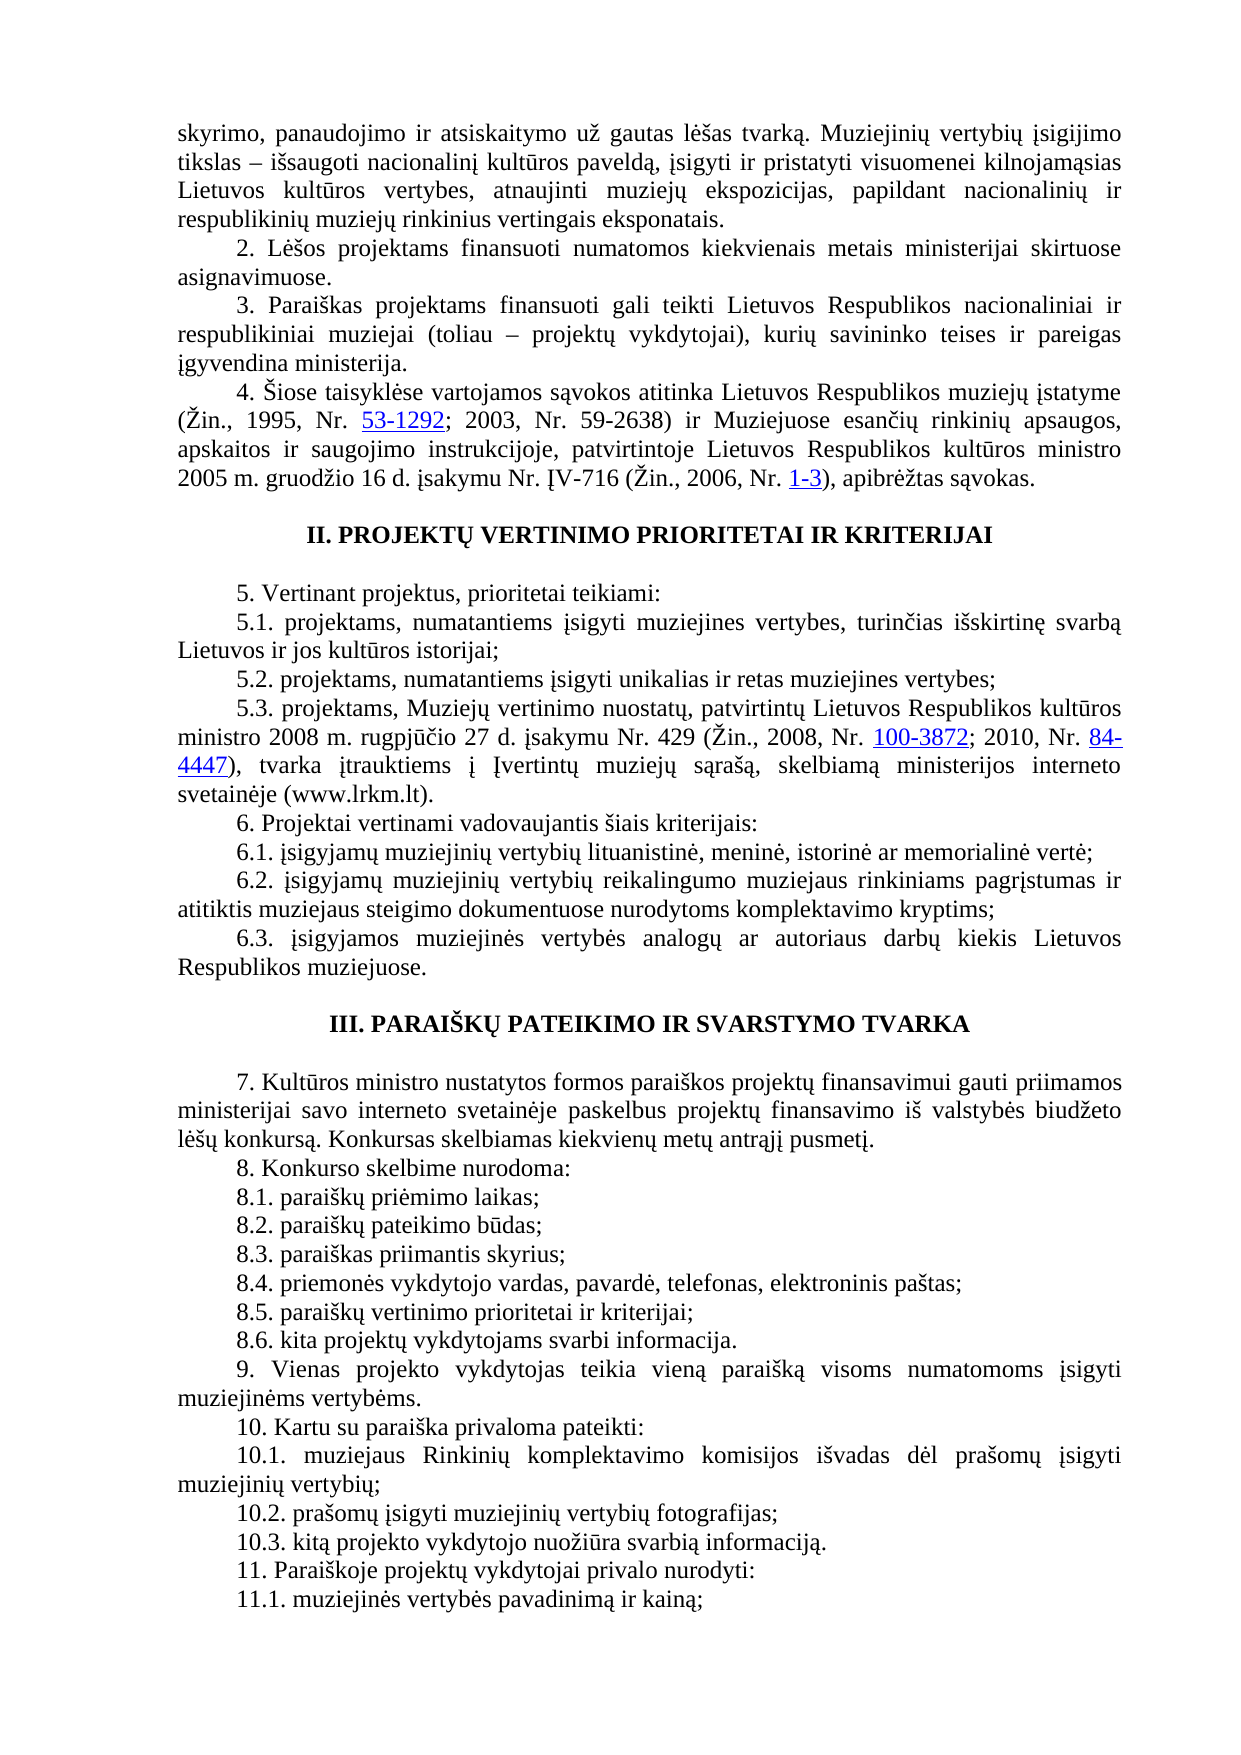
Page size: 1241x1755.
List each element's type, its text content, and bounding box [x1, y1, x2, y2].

text 5. Vertinant projektus, prioritetai teikiami: [177, 578, 1122, 607]
text 6.2. įsigyjamų muziejinių vertybių reikalingumo muziejaus rinkiniams pagrįstumas ir atitiktis muziejaus steigimo dokumentuose nurodytoms komplektavimo kryptims; [177, 866, 1122, 923]
text 7. Kultūros ministro nustatytos formos paraiškos projektų finansavimui gauti priimamos ministerijai savo interneto svetainėje paskelbus projektų finansavimo iš valstybės biudžeto lėšų konkursą. Konkursas skelbiamas kiekvienų metų antrąjį pusmetį. [177, 1067, 1122, 1153]
text 10.2. prašomų įsigyti muziejinių vertybių fotografijas; [177, 1498, 1122, 1527]
text skyrimo, panaudojimo ir atsiskaitymo už gautas lėšas tvarką. Muziejinių vertybių įsigijimo tikslas – išsaugoti nacionalinį kultūros paveldą, įsigyti ir pristatyti visuomenei kilnojamąsias Lietuvos kultūros vertybes, atnaujinti muziejų ekspozicijas, papildant nacionalinių ir respublikinių muziejų rinkinius vertingais eksponatais. [177, 118, 1122, 233]
text 10.1. muziejaus Rinkinių komplektavimo komisijos išvadas dėl prašomų įsigyti muziejinių vertybių; [177, 1441, 1122, 1498]
text III. PARAIŠKŲ PATEIKIMO IR SVARSTYMO TVARKA [177, 1009, 1122, 1038]
text 11. Paraiškoje projektų vykdytojai privalo nurodyti: [177, 1556, 1122, 1584]
text 8.4. priemonės vykdytojo vardas, pavardė, telefonas, elektroninis paštas; [177, 1268, 1122, 1297]
text 8.5. paraiškų vertinimo prioritetai ir kriterijai; [177, 1297, 1122, 1326]
text 6.1. įsigyjamų muziejinių vertybių lituanistinė, meninė, istorinė ar memorialinė vertė; [177, 837, 1122, 866]
text 4. Šiose taisyklėse vartojamos sąvokos atitinka Lietuvos Respublikos muziejų įstatyme (Žin., 1995, Nr. 53-1292; 2003, Nr. 59-2638) ir Muziejuose esančių rinkinių apsaugos, apskaitos ir saugojimo instrukcijoje, patvirtintoje Lietuvos Respublikos kultūros ministro 2005 m. gruodžio 16 d. įsakymu Nr. ĮV-716 (Žin., 2006, Nr. 1-3), apibrėžtas sąvokas. [177, 377, 1122, 492]
text 6. Projektai vertinami vadovaujantis šiais kriterijais: [177, 808, 1122, 837]
text 9. Vienas projekto vykdytojas teikia vieną paraišką visoms numatomoms įsigyti muziejinėms vertybėms. [177, 1354, 1122, 1412]
text 8.2. paraiškų pateikimo būdas; [177, 1211, 1122, 1239]
text 11.1. muziejinės vertybės pavadinimą ir kainą; [177, 1584, 1122, 1613]
text 3. Paraiškas projektams finansuoti gali teikti Lietuvos Respublikos nacionaliniai ir respublikiniai muziejai (toliau – projektų vykdytojai), kurių savininko teises ir pareigas įgyvendina ministerija. [177, 291, 1122, 377]
text 10.3. kitą projekto vykdytojo nuožiūra svarbią informaciją. [177, 1527, 1122, 1556]
text 8.3. paraiškas priimantis skyrius; [177, 1239, 1122, 1268]
text 5.2. projektams, numatantiems įsigyti unikalias ir retas muziejines vertybes; [177, 664, 1122, 693]
text 5.1. projektams, numatantiems įsigyti muziejines vertybes, turinčias išskirtinę svarbą Lietuvos ir jos kultūros istorijai; [177, 607, 1122, 664]
text 5.3. projektams, Muziejų vertinimo nuostatų, patvirtintų Lietuvos Respublikos kultūros ministro 2008 m. rugpjūčio 27 d. įsakymu Nr. 429 (Žin., 2008, Nr. 100-3872; 2010, Nr. 84-4447), tvarka įtrauktiems į Įvertintų muziejų sąrašą, skelbiamą ministerijos interneto svetainėje (www.lrkm.lt). [177, 693, 1122, 808]
text 6.3. įsigyjamos muziejinės vertybės analogų ar autoriaus darbų kiekis Lietuvos Respublikos muziejuose. [177, 923, 1122, 981]
text 2. Lėšos projektams finansuoti numatomos kiekvienais metais ministerijai skirtuose asignavimuose. [177, 233, 1122, 291]
text 8. Konkurso skelbime nurodoma: [177, 1153, 1122, 1182]
text II. PROJEKTŲ VERTINIMO PRIORITETAI IR KRITERIJAI [177, 521, 1122, 549]
text 8.1. paraiškų priėmimo laikas; [177, 1182, 1122, 1211]
text 10. Kartu su paraiška privaloma pateikti: [177, 1412, 1122, 1441]
text 8.6. kita projektų vykdytojams svarbi informacija. [177, 1326, 1122, 1354]
